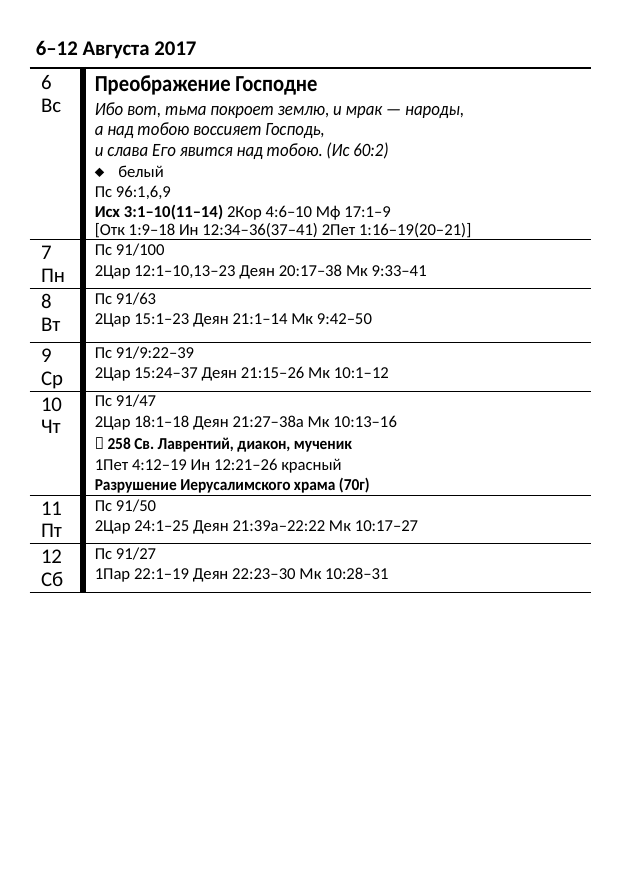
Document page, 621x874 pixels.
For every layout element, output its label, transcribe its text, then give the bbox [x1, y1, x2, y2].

table_cell 8 Вт [30, 289, 80, 342]
table_cell 11 Пт [30, 496, 80, 543]
table_header 6–12 Августа 2017 [30, 30, 591, 67]
table_cell 6 Вс [30, 69, 80, 239]
table_cell Пс 91/9:22–39 2Цар 15:24–37 Деян 21:15–26 Мк 10:1–12 [86, 343, 591, 391]
table_cell 7 Пн [30, 240, 80, 288]
table_cell Пс 91/47 2Цар 18:1–18 Деян 21:27–38а Мк 10:13–16  258 Св. Лаврентий, диакон, мученик 1Пет 4:12–19 Ин 12:21–26 красный Разрушение Иерусалимского храма (70г) [86, 392, 591, 495]
table_cell 10 Чт [30, 392, 80, 495]
table_cell Пс 91/63 2Цар 15:1–23 Деян 21:1–14 Мк 9:42–50 [86, 289, 591, 342]
table_cell Пс 91/100 2Цар 12:1–10,13–23 Деян 20:17–38 Мк 9:33–41 [86, 240, 591, 288]
table_cell Пс 91/50 2Цар 24:1–25 Деян 21:39а–22:22 Мк 10:17–27 [86, 496, 591, 543]
table_cell 9 Ср [30, 343, 80, 391]
table_cell Пс 91/27 1Пар 22:1–19 Деян 22:23–30 Мк 10:28–31 [86, 544, 591, 592]
table_cell 12 Сб [30, 544, 80, 592]
table_cell Преображение Господне Ибо вот, тьма покроет землю, и мрак — народы, а над тобою воссияет Господь, и слава Его явится над тобою. (Ис 60:2) белый Пс 96:1,6,9 Исх 3:1–10(11–14) 2Кор 4:6–10 Мф 17:1–9 [Отк 1:9–18 Ин 12:34–36(37–41) 2Пет 1:16–19(20–21)] [86, 69, 591, 239]
